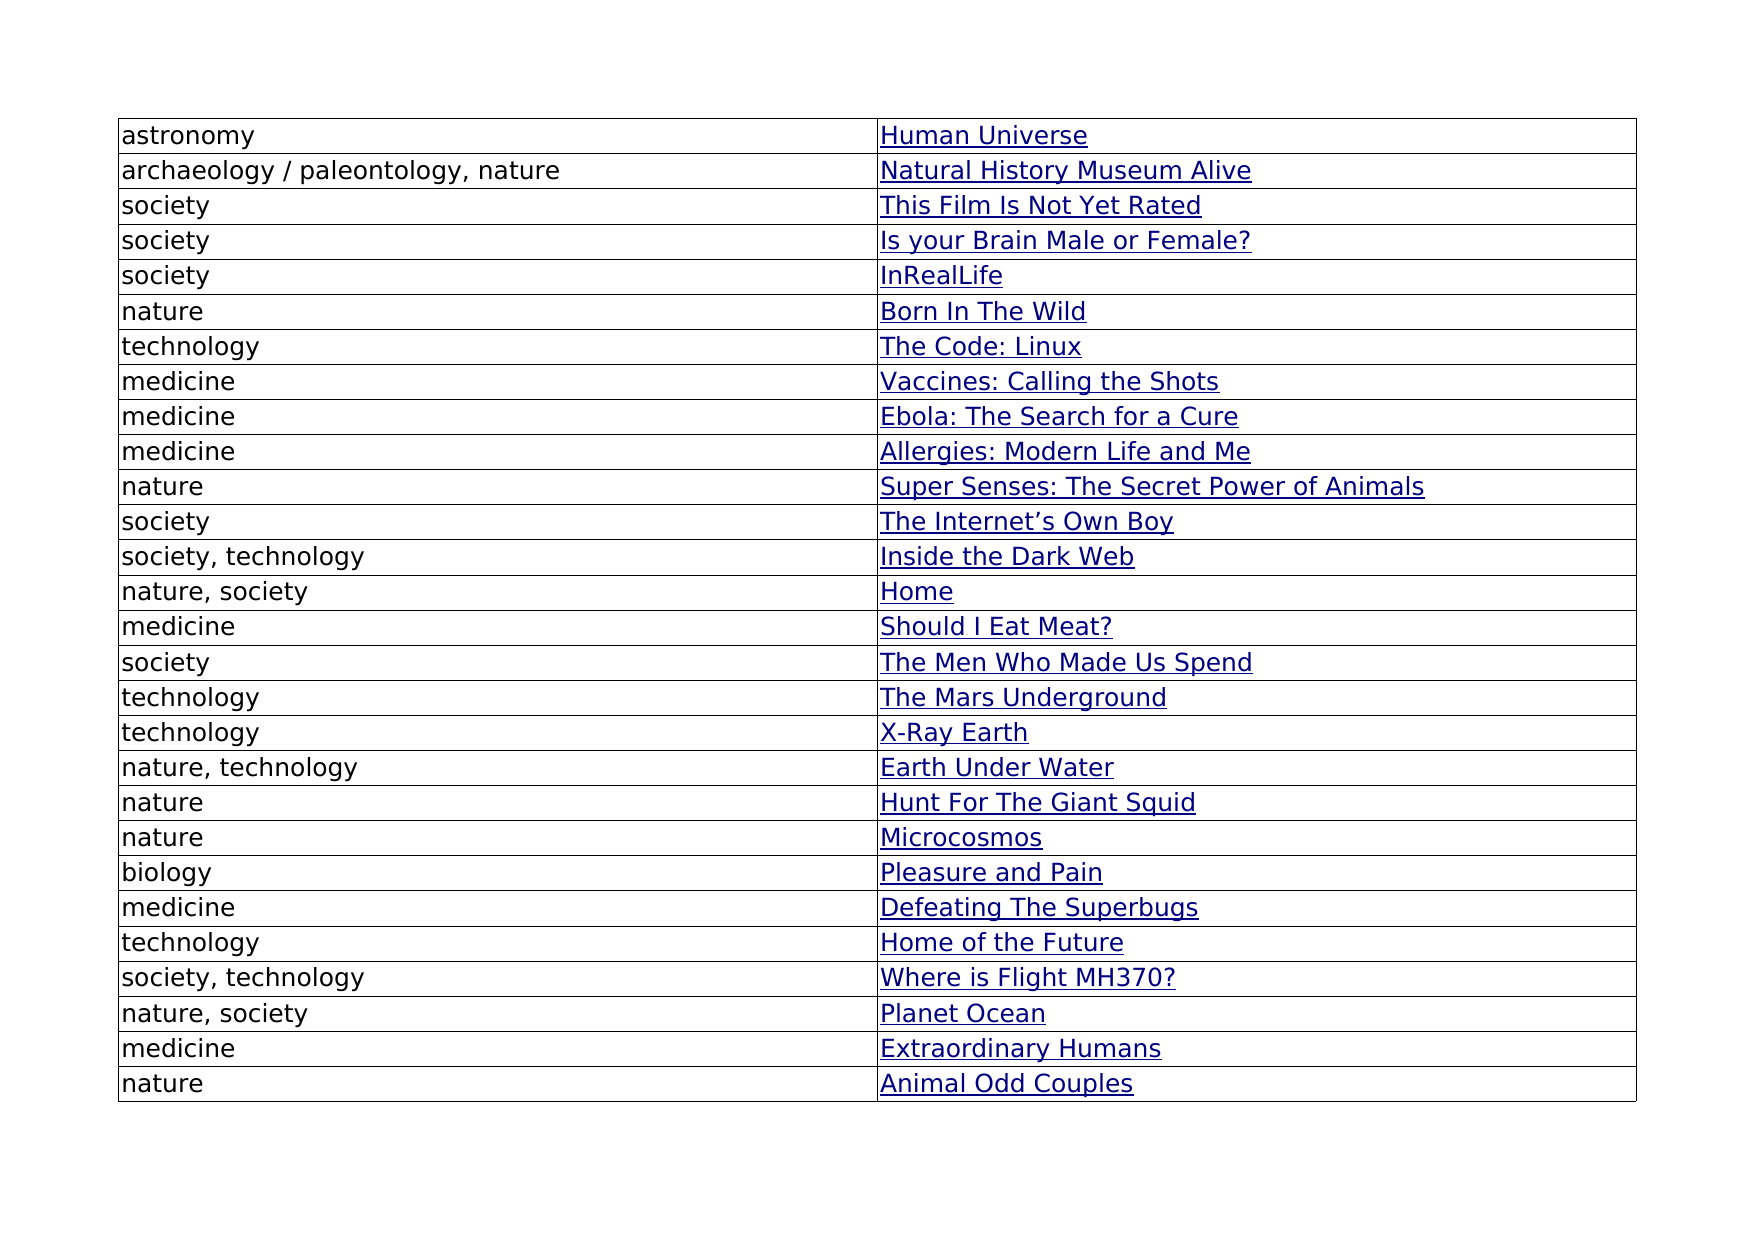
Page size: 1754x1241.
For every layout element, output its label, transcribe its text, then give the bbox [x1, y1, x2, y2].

table_cell society [119, 260, 877, 294]
table_cell technology [119, 681, 877, 715]
table_cell technology [119, 716, 877, 750]
table_cell society, technology [119, 962, 877, 996]
table_cell Is your Brain Male or Female? [878, 225, 1636, 258]
table_cell nature [119, 786, 877, 820]
table_cell medicine [119, 365, 877, 399]
table_cell biology [119, 856, 877, 890]
table_cell Human Universe [878, 119, 1636, 153]
table_cell nature, society [119, 576, 877, 609]
table_cell archaeology / paleontology, nature [119, 154, 877, 188]
table_cell medicine [119, 400, 877, 434]
table_cell society [119, 225, 877, 258]
table_cell The Men Who Made Us Spend [878, 646, 1636, 680]
table_cell society [119, 189, 877, 223]
table_cell society, technology [119, 540, 877, 574]
table_cell This Film Is Not Yet Rated [878, 189, 1636, 223]
table_cell technology [119, 927, 877, 961]
table_cell society [119, 505, 877, 539]
table_cell Home [878, 576, 1636, 609]
table_cell Earth Under Water [878, 751, 1636, 785]
table_cell technology [119, 330, 877, 364]
table_cell Defeating The Superbugs [878, 891, 1636, 926]
table_cell Home of the Future [878, 927, 1636, 961]
table_cell Hunt For The Giant Squid [878, 786, 1636, 820]
table_cell medicine [119, 891, 877, 926]
table_cell medicine [119, 435, 877, 469]
table_cell astronomy [119, 119, 877, 153]
table_cell nature [119, 1067, 877, 1101]
table_cell medicine [119, 611, 877, 645]
table_cell X-Ray Earth [878, 716, 1636, 750]
table_cell Natural History Museum Alive [878, 154, 1636, 188]
table_cell Inside the Dark Web [878, 540, 1636, 574]
table_cell InRealLife [878, 260, 1636, 294]
table_cell Allergies: Modern Life and Me [878, 435, 1636, 469]
table_cell Should I Eat Meat? [878, 611, 1636, 645]
table_cell Animal Odd Couples [878, 1067, 1636, 1101]
table_cell nature, society [119, 997, 877, 1031]
table_cell Where is Flight MH370? [878, 962, 1636, 996]
table_cell Born In The Wild [878, 295, 1636, 329]
table_cell Super Senses: The Secret Power of Animals [878, 470, 1636, 504]
table_cell medicine [119, 1032, 877, 1066]
table_cell nature [119, 295, 877, 329]
table_cell nature, technology [119, 751, 877, 785]
table_cell Ebola: The Search for a Cure [878, 400, 1636, 434]
table_cell nature [119, 821, 877, 855]
table_cell Pleasure and Pain [878, 856, 1636, 890]
table_cell nature [119, 470, 877, 504]
table_cell The Code: Linux [878, 330, 1636, 364]
table_cell Extraordinary Humans [878, 1032, 1636, 1066]
table_cell The Mars Underground [878, 681, 1636, 715]
table_cell Planet Ocean [878, 997, 1636, 1031]
table_cell Vaccines: Calling the Shots [878, 365, 1636, 399]
table_cell society [119, 646, 877, 680]
table_cell Microcosmos [878, 821, 1636, 855]
table_cell The Internet’s Own Boy [878, 505, 1636, 539]
